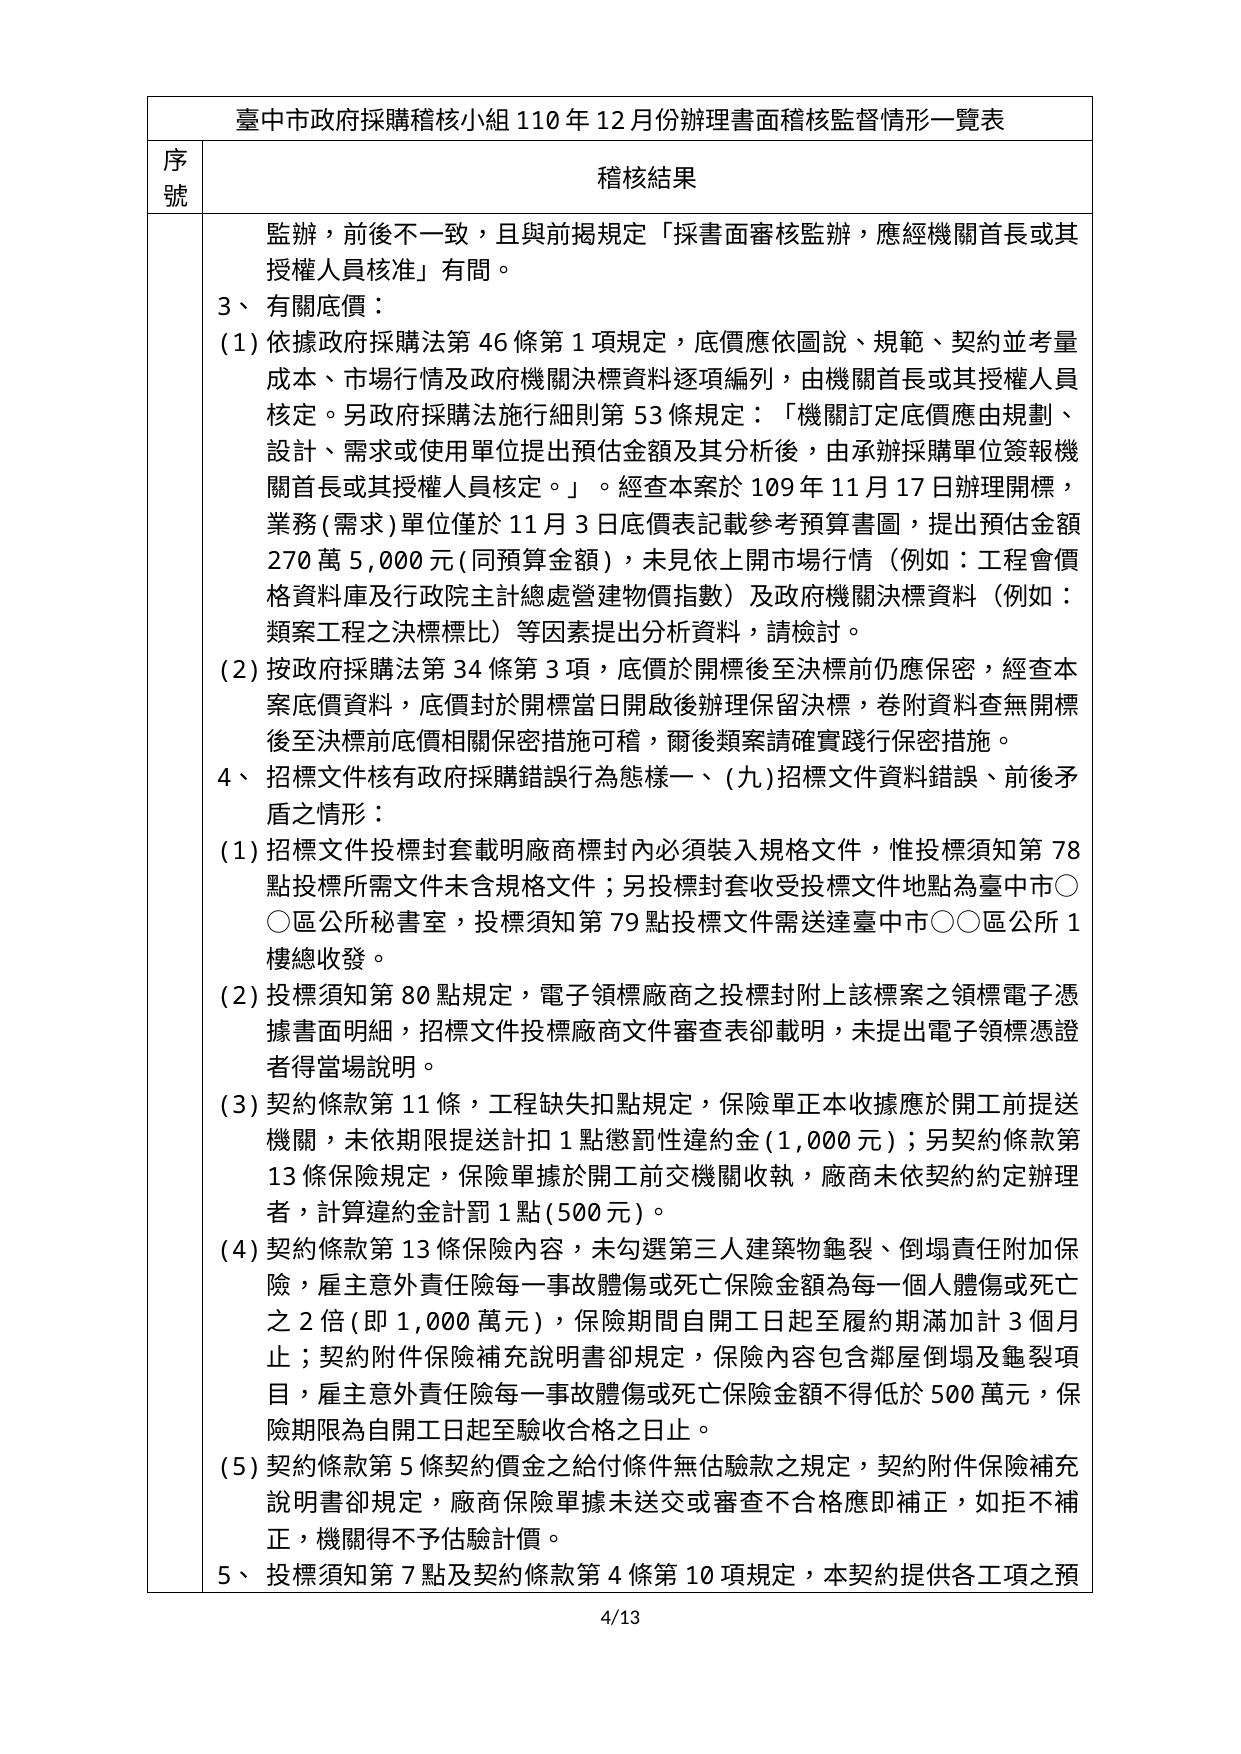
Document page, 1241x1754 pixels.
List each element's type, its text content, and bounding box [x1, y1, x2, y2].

table_cell [148, 214, 202, 1592]
table_cell 稽核結果 [203, 141, 1092, 213]
table_cell 序號 [148, 141, 202, 213]
table_cell 監辦，前後不一致，且與前揭規定「採書面審核監辦，應經機關首長或其授權人員核准」有間。 有關底價： 依據政府採購法第46條第1項規定，底價應依圖說、規範、契約並考量成本、市場行情及政府機關決標資料逐項編列，由機關首長或其授權人員核定。另政府採購法施行細則第53條規定：「機關訂定底價應由規劃、設計、需求或使用單位提出預估金額及其分析後，由承辦採購單位簽報機關首長或其授權人員核定。」。經查本案於109年11月17日辦理開標，業務(需求)單位僅於11月3日底價表記載參考預算書圖，提出預估金額270萬5,000元(同預算金額)，未見依上開市場行情（例如：工程會價格資料庫及行政院主計總處營建物價指數）及政府機關決標資料（例如：類案工程之決標標比）等因素提出分析資料，請檢討。 按政府採購法第34條第3項，底價於開標後至決標前仍應保密，經查本案底價資料，底價封於開標當日開啟後辦理保留決標，卷附資料查無開標後至決標前底價相關保密措施可稽，爾後類案請確實踐行保密措施。 招標文件核有政府採購錯誤行為態樣一、(九)招標文件資料錯誤、前後矛盾之情形： 招標文件投標封套載明廠商標封內必須裝入規格文件，惟投標須知第78點投標所需文件未含規格文件；另投標封套收受投標文件地點為臺中市○○區公所秘書室，投標須知第79點投標文件需送達臺中市○○區公所1樓總收發。 投標須知第80點規定，電子領標廠商之投標封附上該標案之領標電子憑據書面明細，招標文件投標廠商文件審查表卻載明，未提出電子領標憑證者得當場說明。 契約條款第11條，工程缺失扣點規定，保險單正本收據應於開工前提送機關，未依期限提送計扣1點懲罰性違約金(1,000元)；另契約條款第13條保險規定，保險單據於開工前交機關收執，廠商未依契約約定辦理者，計算違約金計罰1點(500元)。 契約條款第13條保險內容，未勾選第三人建築物龜裂、倒塌責任附加保險，雇主意外責任險每一事故體傷或死亡保險金額為每一個人體傷或死亡之2倍(即1,000萬元)，保險期間自開工日起至履約期滿加計3個月止；契約附件保險補充說明書卻規定，保險內容包含鄰屋倒塌及龜裂項目，雇主意外責任險每一事故體傷或死亡保險金額不得低於500萬元，保險期限為自開工日起至驗收合格之日止。 契約條款第5條契約價金之給付條件無估驗款之規定，契約附件保險補充說明書卻規定，廠商保險單據未送交或審查不合格應即補正，如拒不補正，機關得不予估驗計價。 投標須知第7點及契約條款第4條第10項規定，本契約提供各工項之預 [203, 214, 1092, 1592]
table_header 臺中市政府採購稽核小組110年12月份辦理書面稽核監督情形一覽表 [148, 97, 1092, 139]
